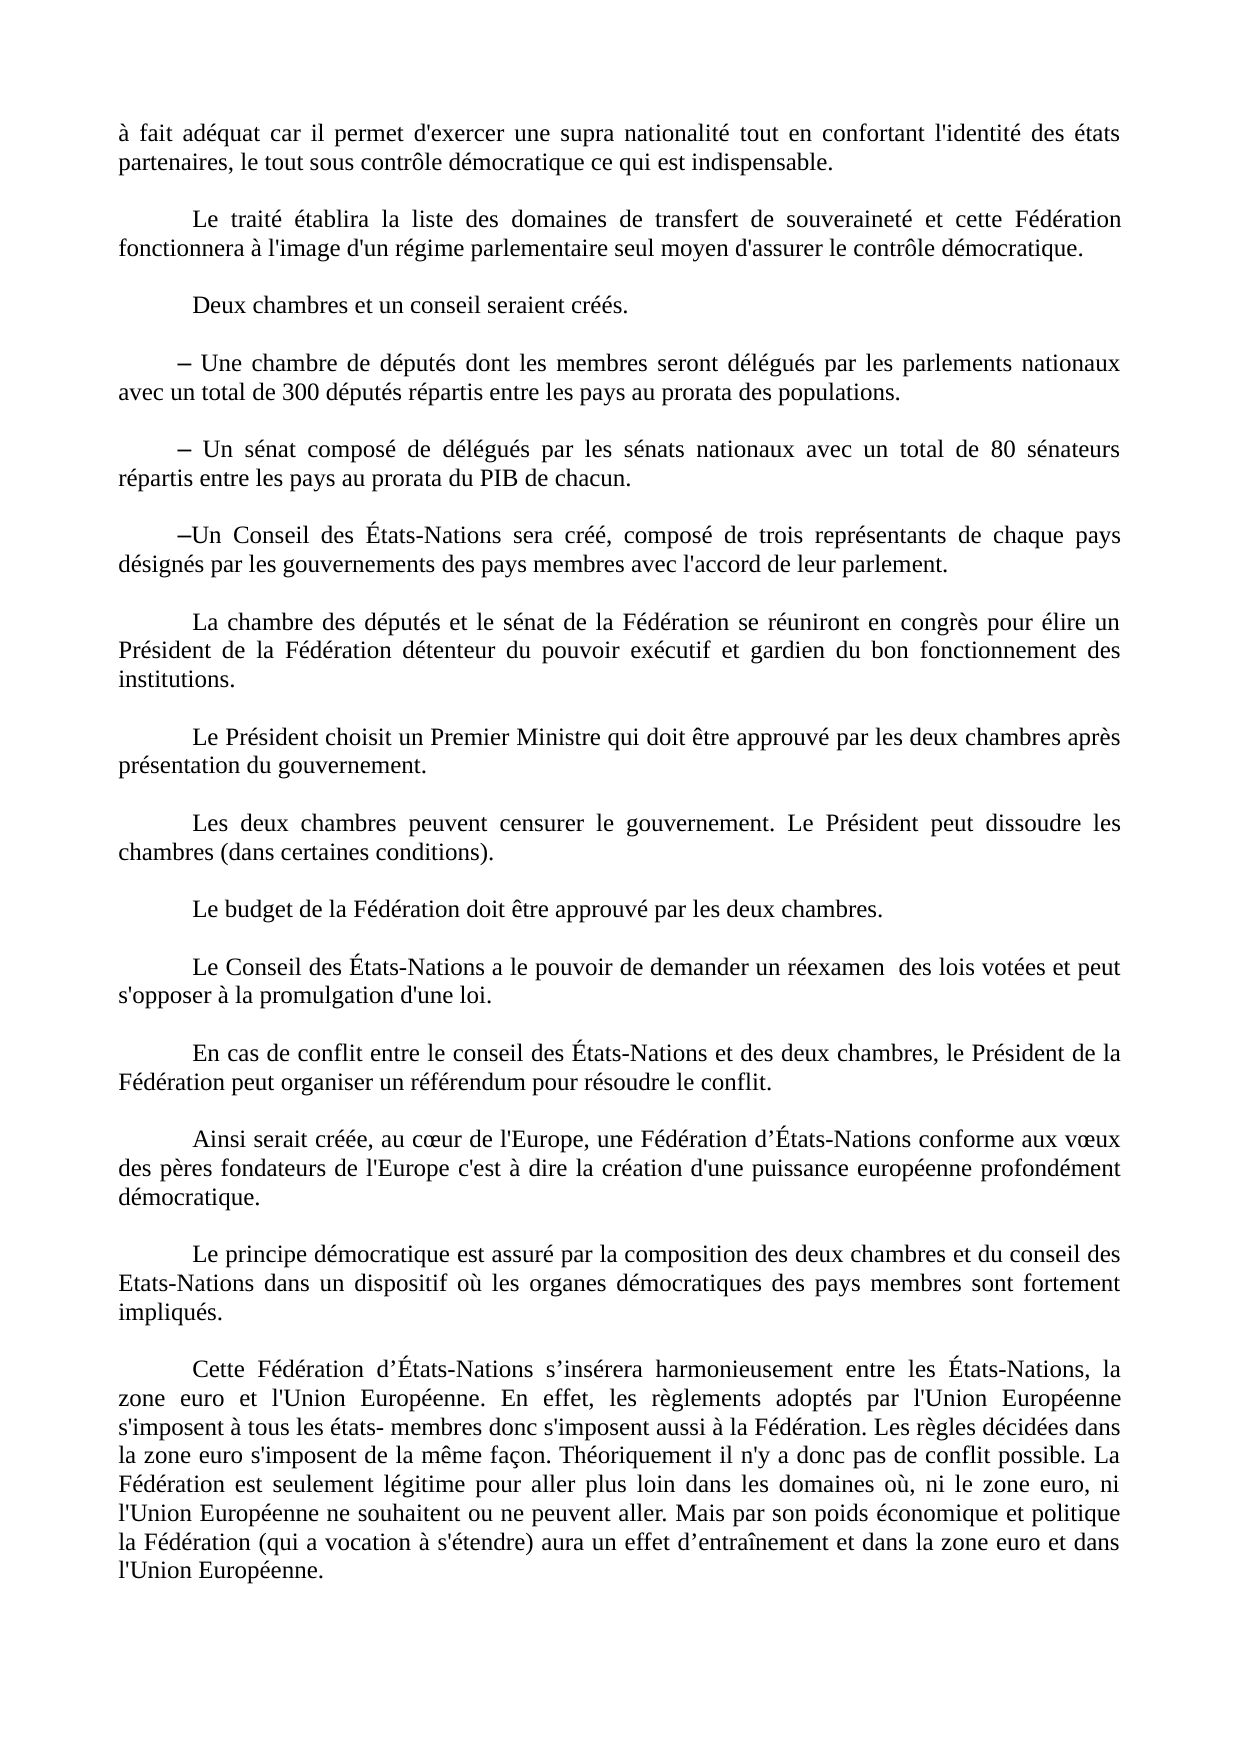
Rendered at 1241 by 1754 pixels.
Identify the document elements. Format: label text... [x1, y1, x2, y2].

text Cette Fédération d’États-Nations s’insérera harmonieusement entre les États-Nations, la zone euro et l'Union Européenne. En effet, les règlements adoptés par l'Union Européenne s'imposent à tous les états- membres donc s'imposent aussi à la Fédération. Les règles décidées dans la zone euro s'imposent de la même façon. Théoriquement il n'y a donc pas de conflit possible. La Fédération est seulement légitime pour aller plus loin dans les domaines où, ni le zone euro, ni l'Union Européenne ne souhaitent ou ne peuvent aller. Mais par son poids économique et politique la Fédération (qui a vocation à s'étendre) aura un effet d’entraînement et dans la zone euro et dans l'Union Européenne. [118, 1354, 1122, 1584]
text Deux chambres et un conseil seraient créés. [118, 291, 1122, 319]
list Un sénat composé de délégués par les sénats nationaux avec un total de 80 sénateurs répartis entre les pays au prorata du PIB de chacun. [118, 434, 1122, 492]
text Le Conseil des États-Nations a le pouvoir de demander un réexamen des lois votées et peut s'opposer à la promulgation d'une loi. [118, 952, 1122, 1009]
text En cas de conflit entre le conseil des États-Nations et des deux chambres, le Président de la Fédération peut organiser un référendum pour résoudre le conflit. [118, 1038, 1122, 1096]
text La chambre des députés et le sénat de la Fédération se réuniront en congrès pour élire un Président de la Fédération détenteur du pouvoir exécutif et gardien du bon fonctionnement des institutions. [118, 607, 1122, 693]
text à fait adéquat car il permet d'exercer une supra nationalité tout en confortant l'identité des états partenaires, le tout sous contrôle démocratique ce qui est indispensable. [118, 118, 1122, 176]
text Ainsi serait créée, au cœur de l'Europe, une Fédération d’États-Nations conforme aux vœux des pères fondateurs de l'Europe c'est à dire la création d'une puissance européenne profondément démocratique. [118, 1124, 1122, 1211]
text Le budget de la Fédération doit être approuvé par les deux chambres. [118, 894, 1122, 923]
text Le Président choisit un Premier Ministre qui doit être approuvé par les deux chambres après présentation du gouvernement. [118, 722, 1122, 779]
text Le principe démocratique est assuré par la composition des deux chambres et du conseil des Etats-Nations dans un dispositif où les organes démocratiques des pays membres sont fortement impliqués. [118, 1239, 1122, 1326]
list Une chambre de députés dont les membres seront délégués par les parlements nationaux avec un total de 300 députés répartis entre les pays au prorata des populations. [118, 348, 1122, 406]
text Le traité établira la liste des domaines de transfert de souveraineté et cette Fédération fonctionnera à l'image d'un régime parlementaire seul moyen d'assurer le contrôle démocratique. [118, 204, 1122, 262]
text Les deux chambres peuvent censurer le gouvernement. Le Président peut dissoudre les chambres (dans certaines conditions). [118, 808, 1122, 866]
list Un Conseil des États-Nations sera créé, composé de trois représentants de chaque pays désignés par les gouvernements des pays membres avec l'accord de leur parlement. [118, 521, 1122, 578]
